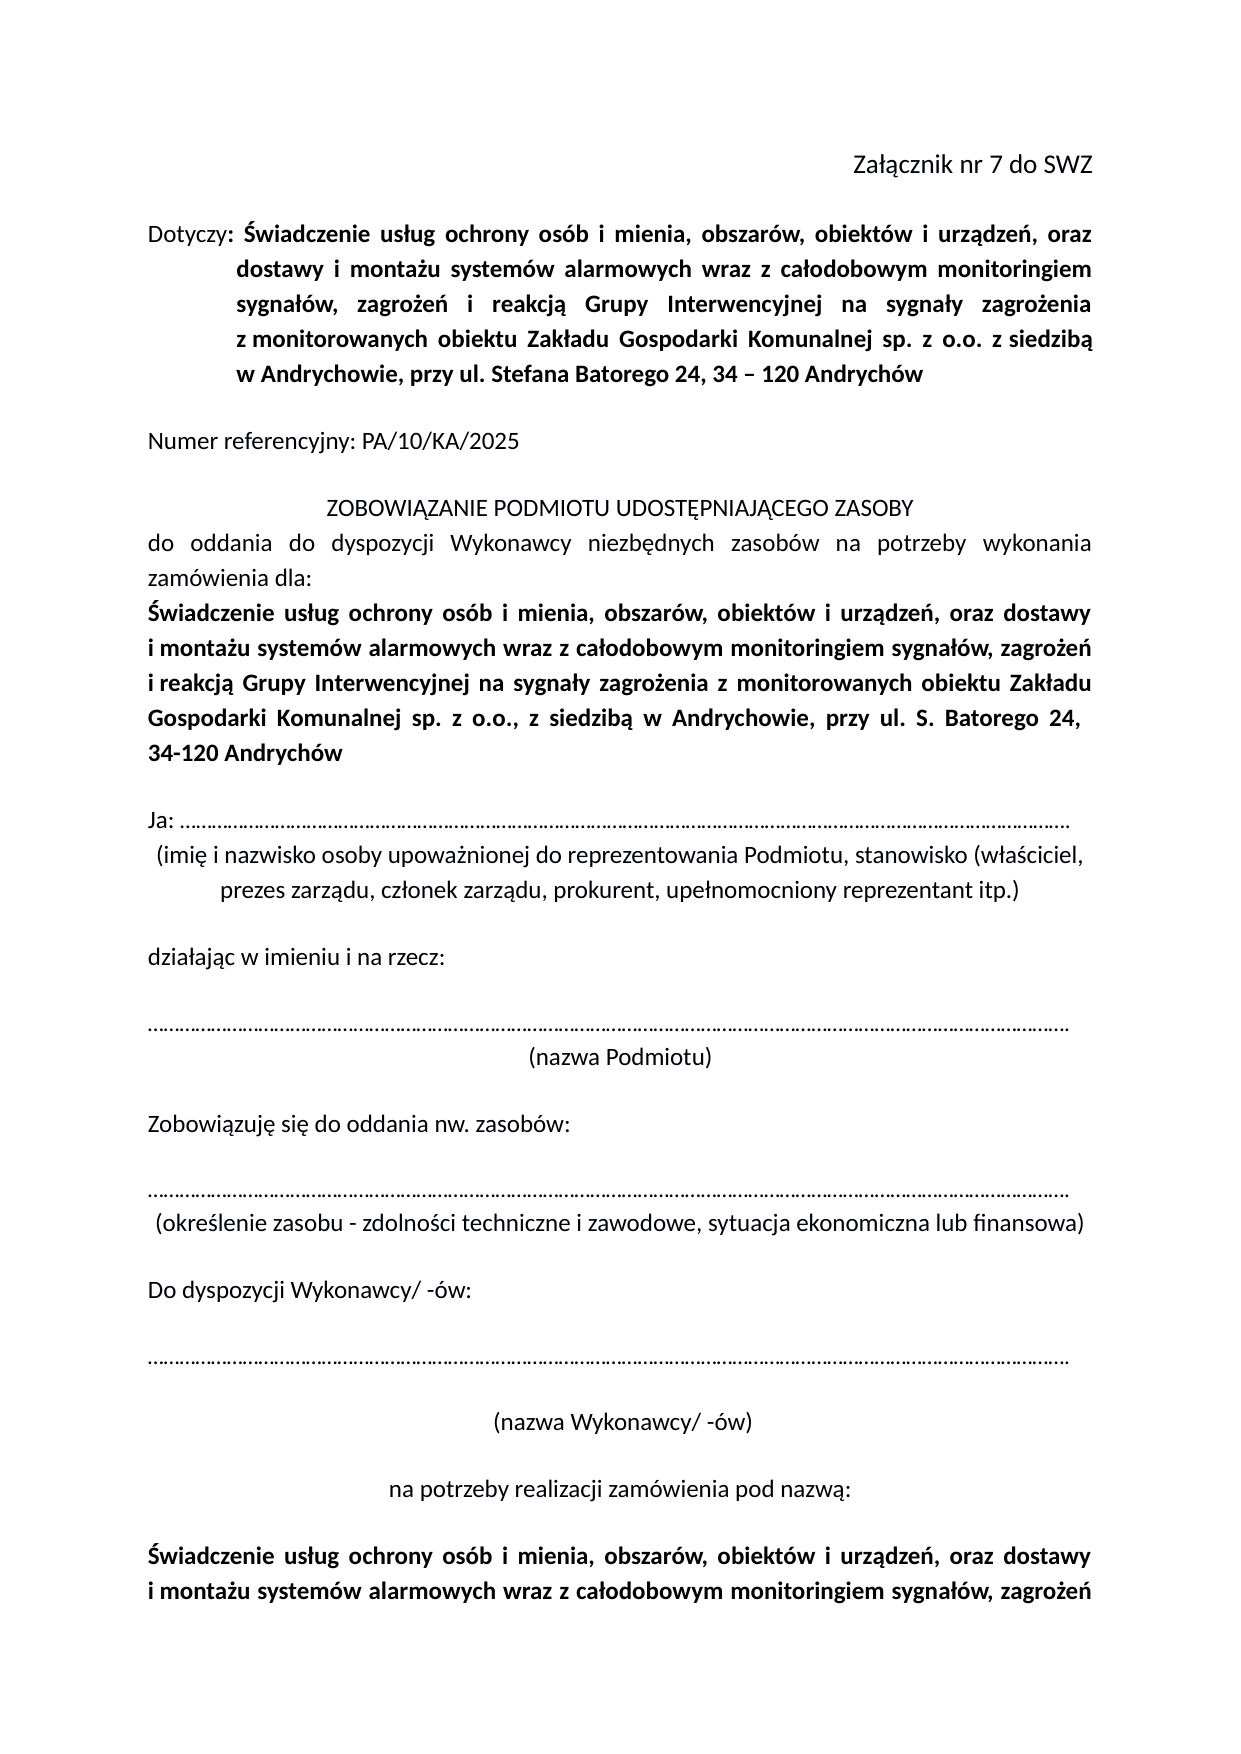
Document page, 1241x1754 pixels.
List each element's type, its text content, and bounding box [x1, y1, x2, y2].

text Zobowiązuję się do oddania nw. zasobów: [148, 1108, 1093, 1138]
text …………………………………………………………………………………………………………………………………………………………. [148, 1175, 1093, 1203]
text Do dyspozycji Wykonawcy/ -ów: [148, 1274, 1093, 1305]
text działając w imieniu i na rzecz: [148, 941, 1093, 972]
text do oddania do dyspozycji Wykonawcy niezbędnych zasobów na potrzeby wykonania zamówienia dla: [148, 527, 1093, 593]
text (określenie zasobu - zdolności techniczne i zawodowe, sytuacja ekonomiczna lub finansowa) [148, 1207, 1093, 1238]
text …………………………………………………………………………………………………………………………………………………………. [148, 1009, 1093, 1037]
text Załącznik nr 7 do SWZ [148, 148, 1093, 181]
text (imię i nazwisko osoby upoważnionej do reprezentowania Podmiotu, stanowisko (właściciel, prezes zarządu, członek zarządu, prokurent, upełnomocniony reprezentant itp.) [148, 839, 1093, 905]
text Dotyczy: Świadczenie usług ochrony osób i mienia, obszarów, obiektów i urządzeń, oraz dostawy i montażu systemów alarmowych wraz z całodobowym monitoringiem sygnałów, zagrożeń i reakcją Grupy Interwencyjnej na sygnały zagrożenia z monitorowanych obiektu Zakładu Gospodarki Komunalnej sp. z o.o. z siedzibą w Andrychowie, przy ul. Stefana Batorego 24, 34 – 120 Andrychów [148, 218, 1093, 388]
text Świadczenie usług ochrony osób i mienia, obszarów, obiektów i urządzeń, oraz dostawy i montażu systemów alarmowych wraz z całodobowym monitoringiem sygnałów, zagrożeń [148, 1541, 1093, 1606]
text …………………………………………………………………………………………………………………………………………………………. [148, 1342, 1093, 1370]
text ZOBOWIĄZANIE PODMIOTU UDOSTĘPNIAJĄCEGO ZASOBY [148, 492, 1093, 523]
text Świadczenie usług ochrony osób i mienia, obszarów, obiektów i urządzeń, oraz dostawy i montażu systemów alarmowych wraz z całodobowym monitoringiem sygnałów, zagrożeń i reakcją Grupy Interwencyjnej na sygnały zagrożenia z monitorowanych obiektu Zakładu Gospodarki Komunalnej sp. z o.o., z siedzibą w Andrychowie, przy ul. S. Batorego 24, 34-120 Andrychów [148, 597, 1093, 768]
text (nazwa Podmiotu) [148, 1041, 1093, 1071]
text Numer referencyjny: PA/10/KA/2025 [148, 425, 1093, 455]
text (nazwa Wykonawcy/ -ów) [148, 1406, 1093, 1437]
text Ja: ……………………………………………………………………………………………………………………………………………………. [148, 804, 1093, 835]
text na potrzeby realizacji zamówienia pod nazwą: [148, 1473, 1093, 1504]
